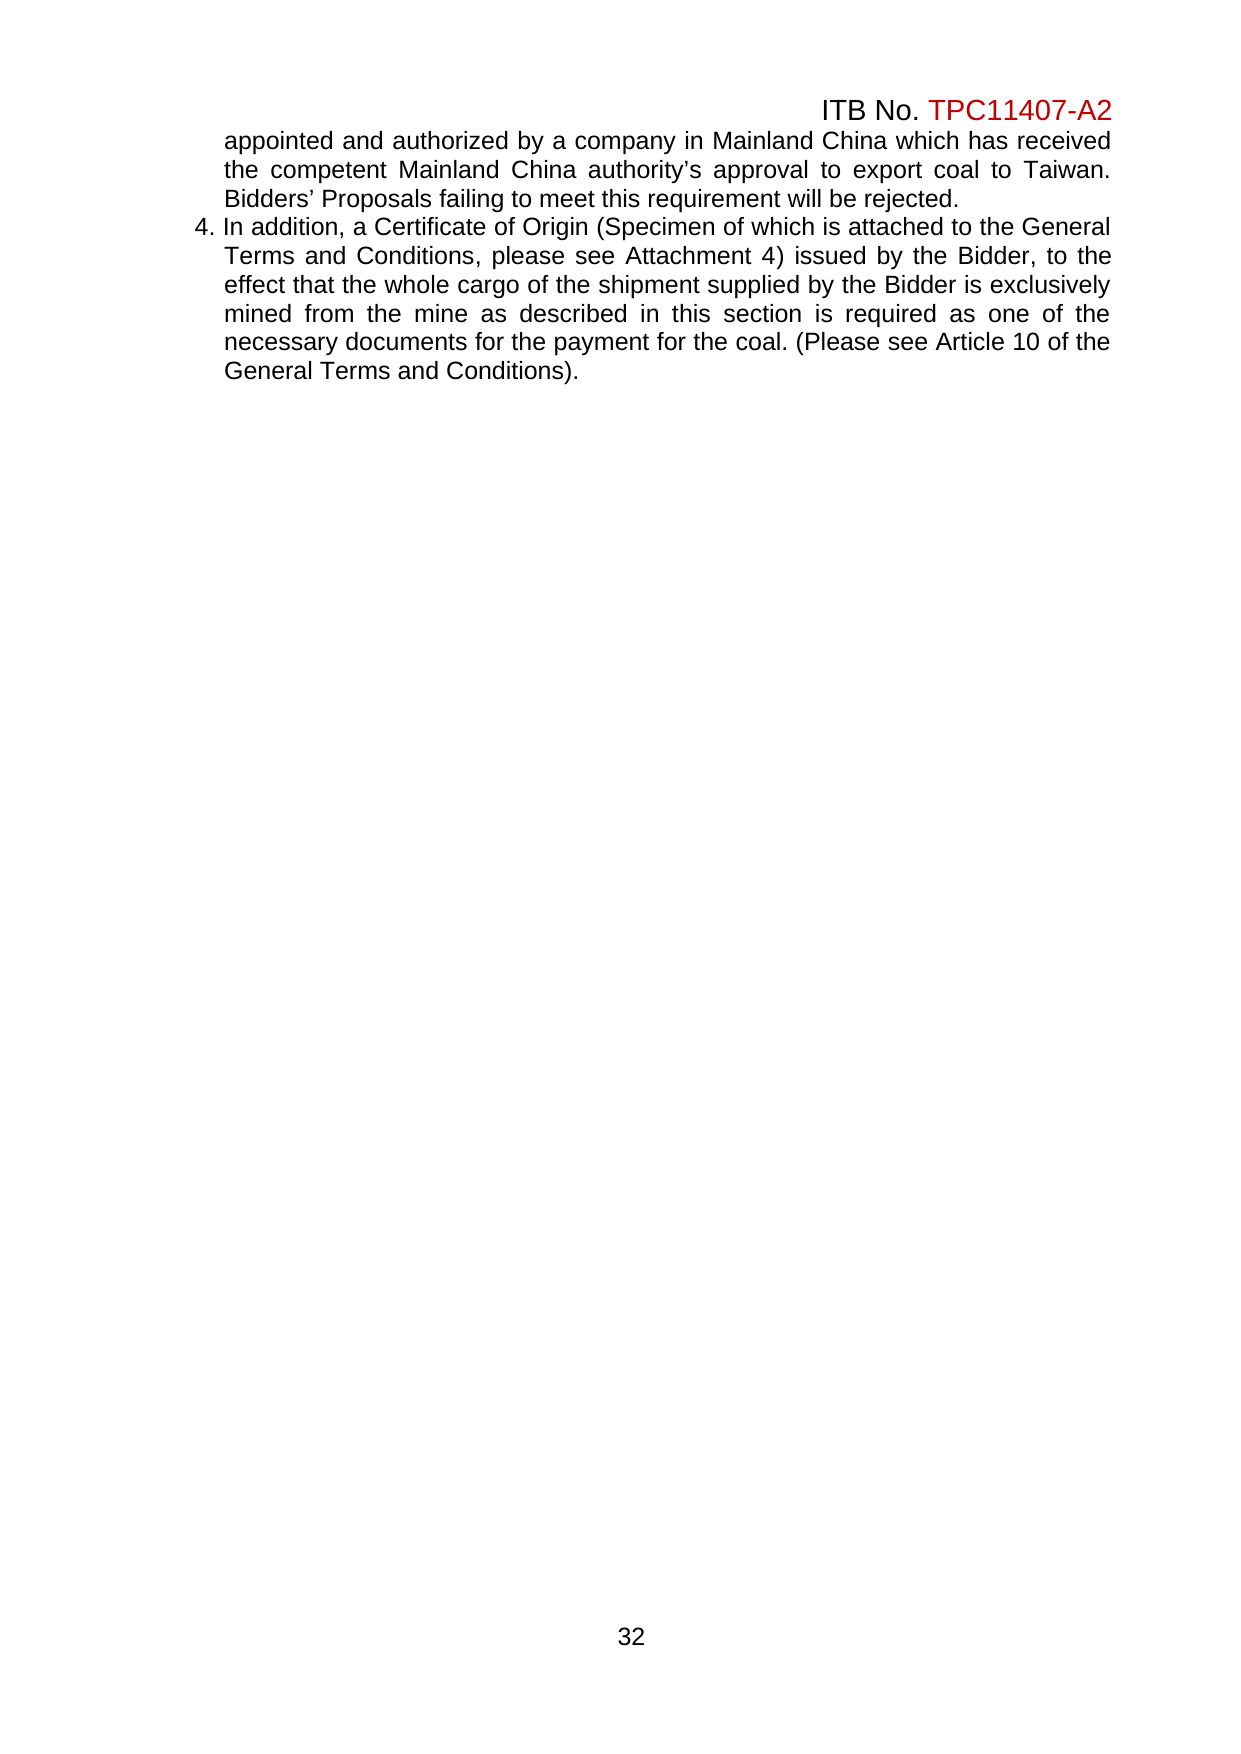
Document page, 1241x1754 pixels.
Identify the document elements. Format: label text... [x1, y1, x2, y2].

text 4. In addition, a Certificate of Origin (Specimen of which is attached to the General Terms and Conditions, please see Attachment 4) issued by the Bidder, to the effect that the whole cargo of the shipment supplied by the Bidder is exclusively mined from the mine as described in this section is required as one of the necessary documents for the payment for the coal. (Please see Article 10 of the General Terms and Conditions). [194, 212, 1113, 385]
text appointed and authorized by a company in Mainland China which has received the competent Mainland China authority’s approval to export coal to Taiwan. Bidders’ Proposals failing to meet this requirement will be rejected. [194, 126, 1113, 212]
